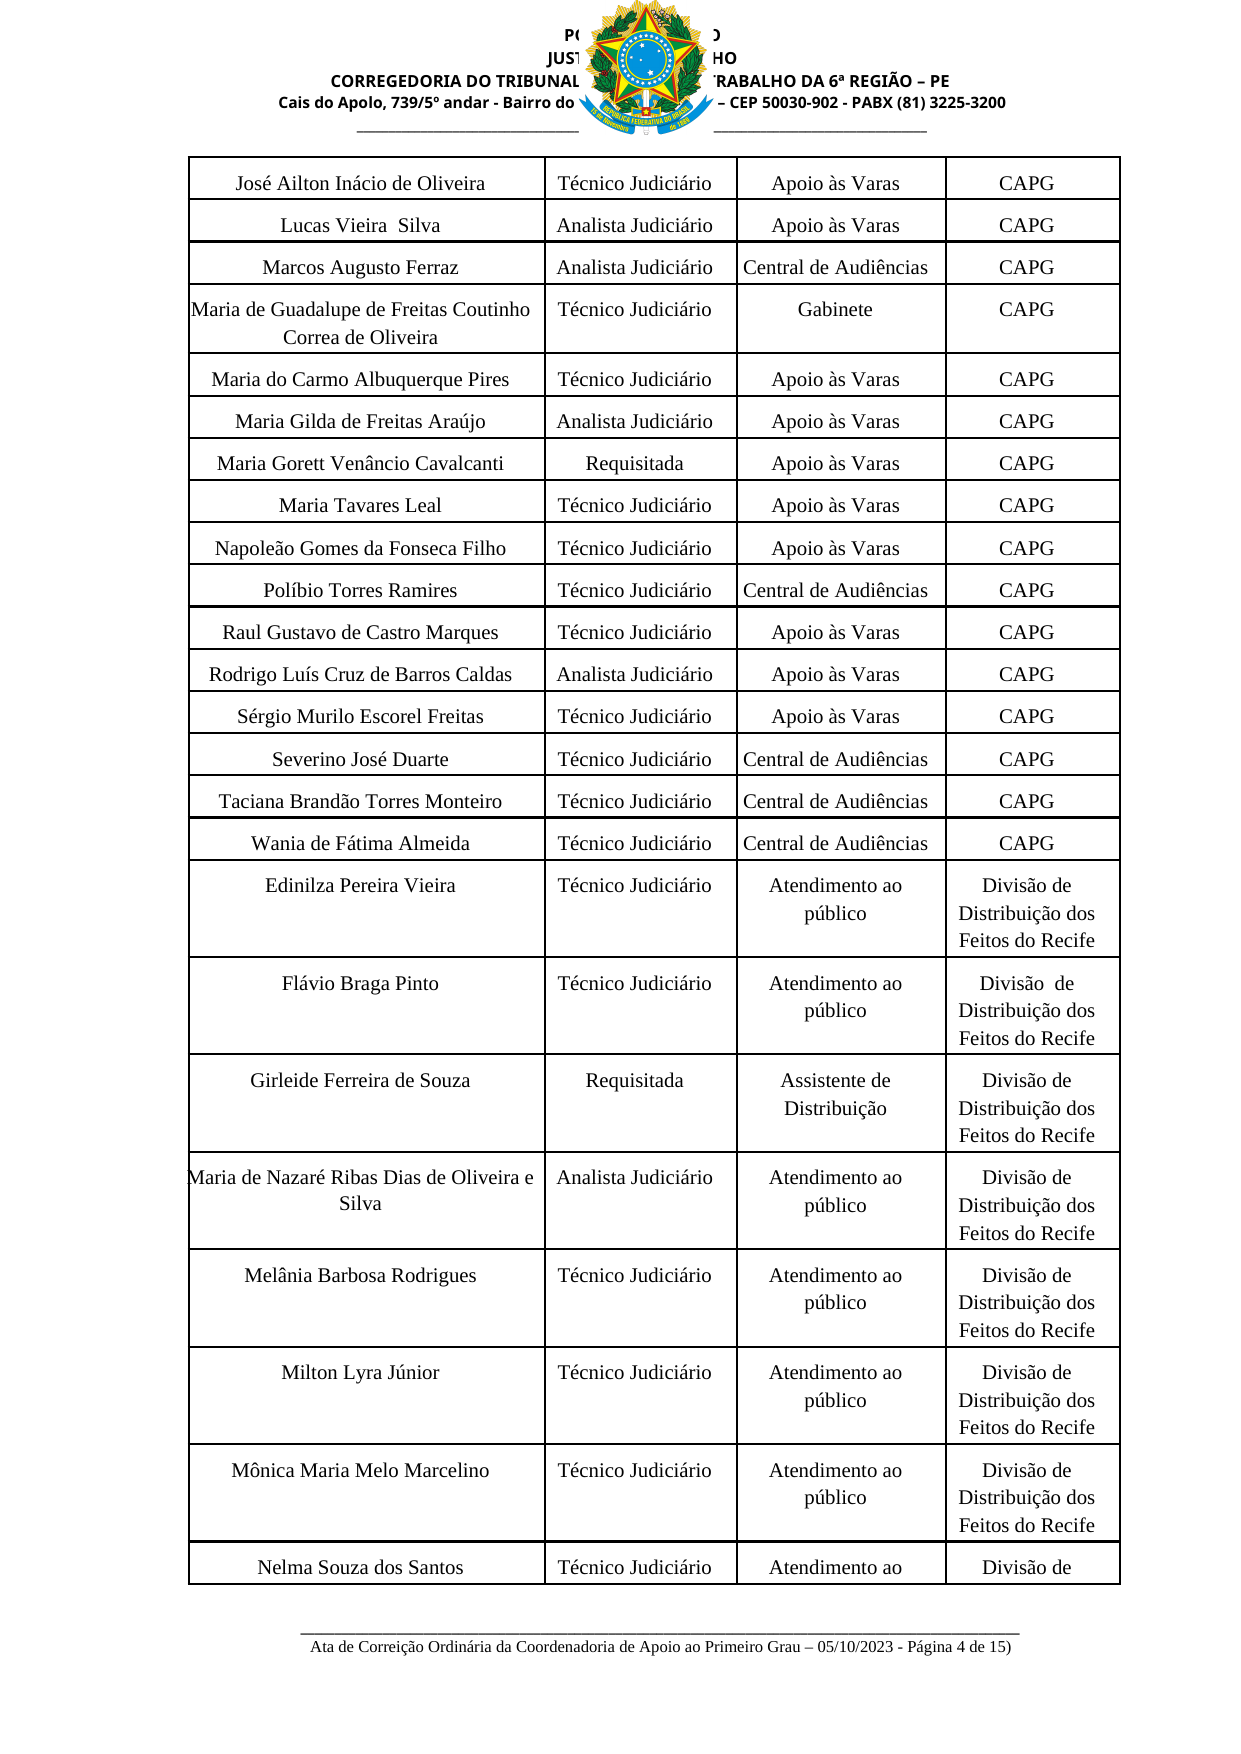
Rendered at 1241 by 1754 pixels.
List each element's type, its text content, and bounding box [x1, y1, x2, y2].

table_cell Sérgio Murilo Escorel Freitas [190, 692, 544, 732]
table_cell Central de Audiências [738, 776, 945, 816]
table_cell Atendimento ao público [738, 1250, 945, 1346]
table_cell Taciana Brandão Torres Monteiro [190, 776, 544, 816]
table_cell Técnico Judiciário [546, 608, 736, 648]
table_cell Atendimento ao público [738, 1445, 945, 1540]
table_cell CAPG [947, 481, 1119, 521]
table_cell Técnico Judiciário [546, 861, 736, 956]
table_cell Apoio às Varas [738, 692, 945, 732]
table_cell Apoio às Varas [738, 200, 945, 240]
table_cell CAPG [947, 819, 1119, 858]
table_cell Analista Judiciário [546, 397, 736, 437]
table_cell Rodrigo Luís Cruz de Barros Caldas [190, 650, 544, 690]
table_cell Maria do Carmo Albuquerque Pires [190, 354, 544, 394]
table_cell CAPG [947, 650, 1119, 690]
table_cell Técnico Judiciário [546, 1250, 736, 1346]
table_cell Melânia Barbosa Rodrigues [190, 1250, 544, 1346]
table_cell Requisitada [546, 1055, 736, 1151]
table_cell Maria Tavares Leal [190, 481, 544, 521]
table_cell Apoio às Varas [738, 397, 945, 437]
table_cell Técnico Judiciário [546, 158, 736, 198]
table_cell CAPG [947, 397, 1119, 437]
table_cell Técnico Judiciário [546, 285, 736, 352]
table_cell Divisão de Distribuição dos Feitos do Recife [947, 1348, 1119, 1443]
table_cell CAPG [947, 285, 1119, 352]
table_cell Técnico Judiciário [546, 565, 736, 605]
table_cell Divisão de Distribuição dos Feitos do Recife [947, 861, 1119, 956]
table_cell Maria de Nazaré Ribas Dias de Oliveira e Silva [190, 1153, 544, 1248]
table_cell Raul Gustavo de Castro Marques [190, 608, 544, 648]
table_cell Severino José Duarte [190, 734, 544, 774]
table_cell Edinilza Pereira Vieira [190, 861, 544, 956]
table_cell Central de Audiências [738, 565, 945, 605]
table_cell Nelma Souza dos Santos [190, 1543, 544, 1582]
table_cell Técnico Judiciário [546, 958, 736, 1053]
table_cell CAPG [947, 200, 1119, 240]
table_cell CAPG [947, 776, 1119, 816]
table_cell Apoio às Varas [738, 608, 945, 648]
table_cell Técnico Judiciário [546, 819, 736, 858]
table_cell CAPG [947, 523, 1119, 563]
table_cell Atendimento ao [738, 1543, 945, 1582]
table_cell Gabinete [738, 285, 945, 352]
table_cell Analista Judiciário [546, 243, 736, 282]
table_cell Mônica Maria Melo Marcelino [190, 1445, 544, 1540]
table_cell Assistente de Distribuição [738, 1055, 945, 1151]
table_cell Apoio às Varas [738, 158, 945, 198]
table_cell Técnico Judiciário [546, 734, 736, 774]
table_cell Wania de Fátima Almeida [190, 819, 544, 858]
table_cell CAPG [947, 692, 1119, 732]
table_cell Atendimento ao público [738, 958, 945, 1053]
table_cell CAPG [947, 354, 1119, 394]
table_cell Divisão de Distribuição dos Feitos do Recife [947, 1153, 1119, 1248]
table_cell Apoio às Varas [738, 650, 945, 690]
table_cell Atendimento ao público [738, 861, 945, 956]
table_cell Central de Audiências [738, 243, 945, 282]
table_cell Analista Judiciário [546, 1153, 736, 1248]
table_cell Técnico Judiciário [546, 523, 736, 563]
table_cell Maria Gorett Venâncio Cavalcanti [190, 439, 544, 479]
table_cell Divisão de Distribuição dos Feitos do Recife [947, 1055, 1119, 1151]
table_cell CAPG [947, 608, 1119, 648]
table_cell Divisão de [947, 1543, 1119, 1582]
table_cell Analista Judiciário [546, 650, 736, 690]
table_cell José Ailton Inácio de Oliveira [190, 158, 544, 198]
table_cell Girleide Ferreira de Souza [190, 1055, 544, 1151]
table_cell Apoio às Varas [738, 439, 945, 479]
table_cell Apoio às Varas [738, 354, 945, 394]
table_cell CAPG [947, 439, 1119, 479]
table_cell CAPG [947, 158, 1119, 198]
table_cell Requisitada [546, 439, 736, 479]
table_cell Técnico Judiciário [546, 354, 736, 394]
table_cell Técnico Judiciário [546, 1543, 736, 1582]
table_cell Divisão de Distribuição dos Feitos do Recife [947, 1250, 1119, 1346]
table_cell Técnico Judiciário [546, 481, 736, 521]
table_cell Apoio às Varas [738, 481, 945, 521]
table_cell Milton Lyra Júnior [190, 1348, 544, 1443]
table_cell Políbio Torres Ramires [190, 565, 544, 605]
table_cell Napoleão Gomes da Fonseca Filho [190, 523, 544, 563]
table_cell CAPG [947, 734, 1119, 774]
table_cell Técnico Judiciário [546, 1445, 736, 1540]
table_cell Flávio Braga Pinto [190, 958, 544, 1053]
table_cell Analista Judiciário [546, 200, 736, 240]
table_cell Marcos Augusto Ferraz [190, 243, 544, 282]
table_cell Técnico Judiciário [546, 776, 736, 816]
table_cell Técnico Judiciário [546, 1348, 736, 1443]
table_cell Lucas Vieira Silva [190, 200, 544, 240]
table_cell CAPG [947, 243, 1119, 282]
table_cell Central de Audiências [738, 734, 945, 774]
table_cell Atendimento ao público [738, 1153, 945, 1248]
table_cell Técnico Judiciário [546, 692, 736, 732]
table_cell Maria Gilda de Freitas Araújo [190, 397, 544, 437]
table_cell Divisão de Distribuição dos Feitos do Recife [947, 958, 1119, 1053]
table_cell Maria de Guadalupe de Freitas Coutinho Correa de Oliveira [190, 285, 544, 352]
table_cell Atendimento ao público [738, 1348, 945, 1443]
table_cell Central de Audiências [738, 819, 945, 858]
table_cell CAPG [947, 565, 1119, 605]
table_cell Apoio às Varas [738, 523, 945, 563]
table_cell Divisão de Distribuição dos Feitos do Recife [947, 1445, 1119, 1540]
